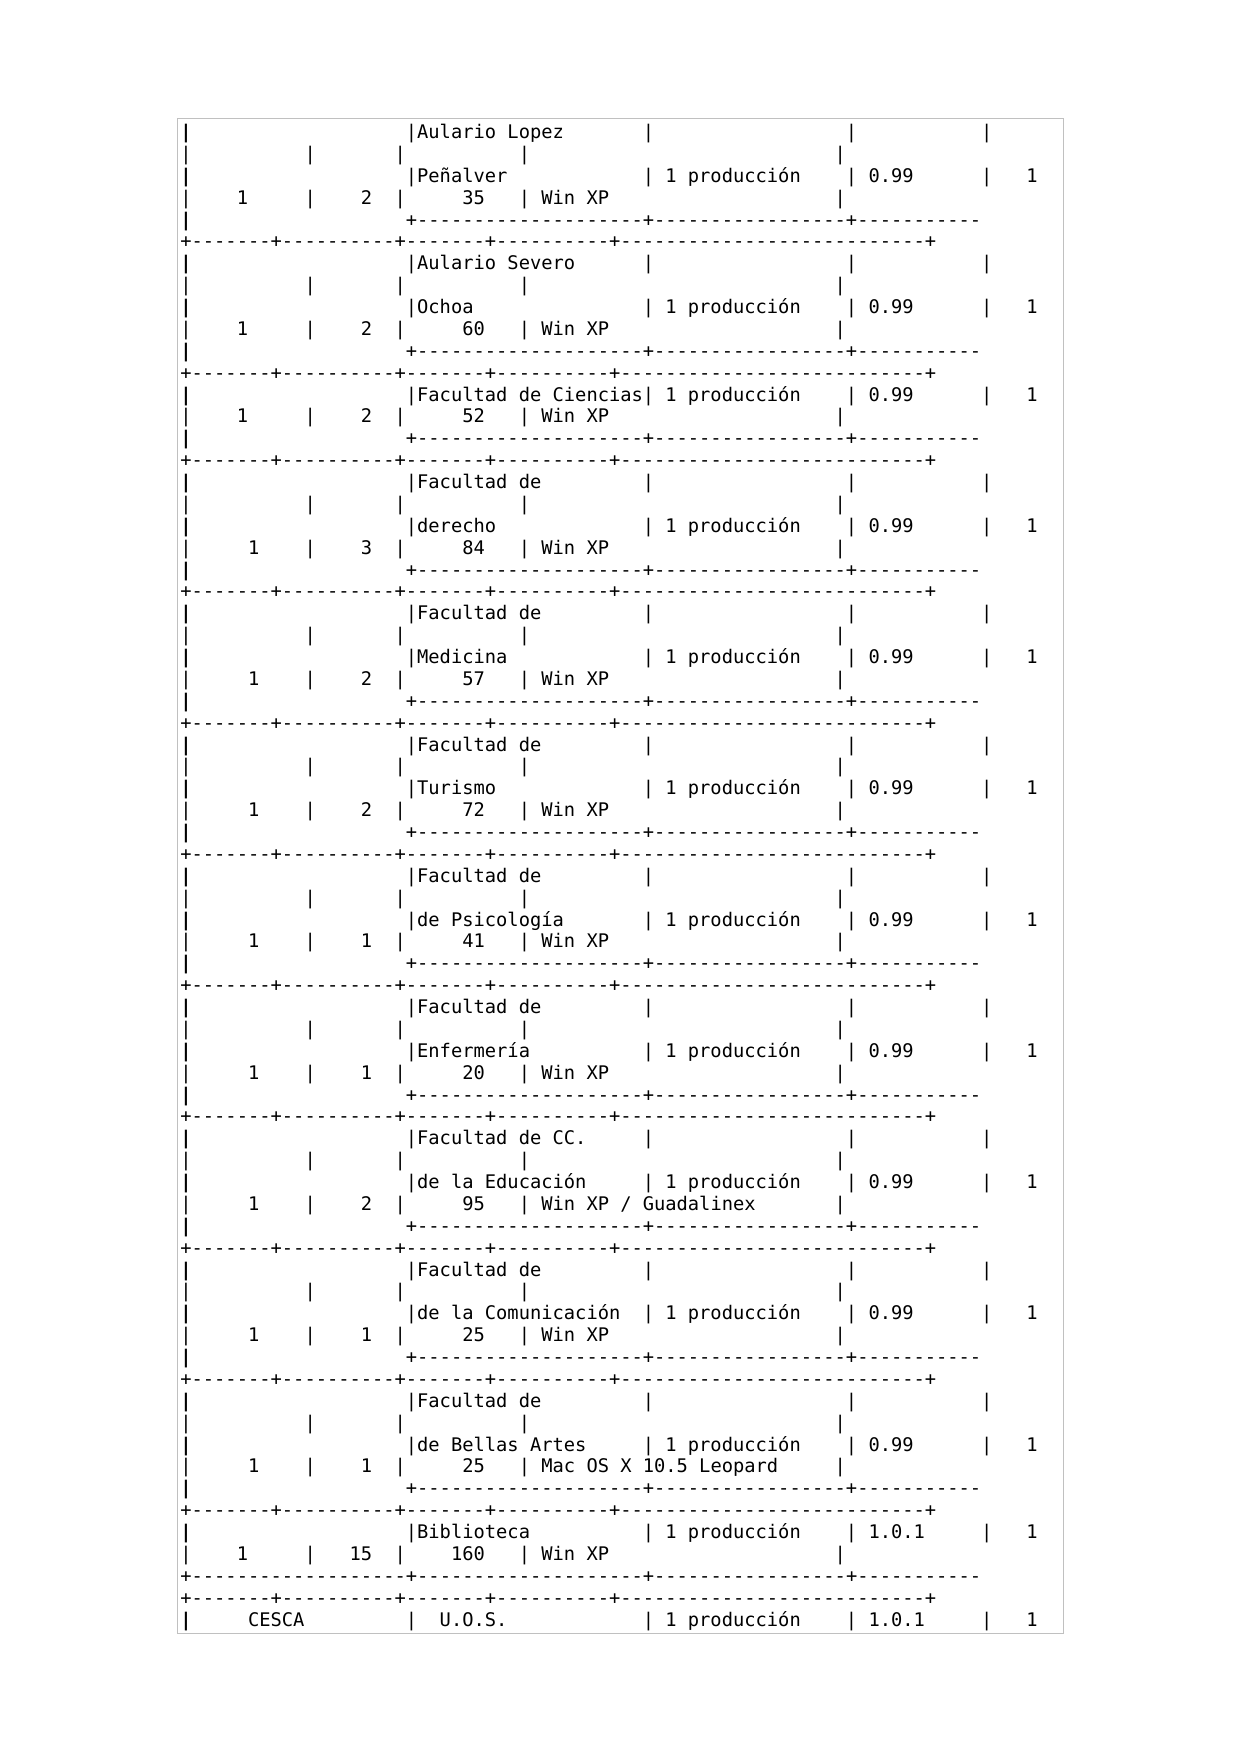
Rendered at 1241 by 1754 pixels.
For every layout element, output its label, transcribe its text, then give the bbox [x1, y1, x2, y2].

text | |Aulario Lopez | | | | | | | | | |Peñalver | 1 producción | 0.99 | 1 | 1 | 2 | 35 | Win XP | | +--------------------+-----------------+-----------+-------+----------+-------+----------+---------------------------+ | |Aulario Severo | | | | | | | | | |Ochoa | 1 producción | 0.99 | 1 | 1 | 2 | 60 | Win XP | | +--------------------+-----------------+-----------+-------+----------+-------+----------+---------------------------+ | |Facultad de Ciencias| 1 producción | 0.99 | 1 | 1 | 2 | 52 | Win XP | | +--------------------+-----------------+-----------+-------+----------+-------+----------+---------------------------+ | |Facultad de | | | | | | | | | |derecho | 1 producción | 0.99 | 1 | 1 | 3 | 84 | Win XP | | +--------------------+-----------------+-----------+-------+----------+-------+----------+---------------------------+ | |Facultad de | | | | | | | | | |Medicina | 1 producción | 0.99 | 1 | 1 | 2 | 57 | Win XP | | +--------------------+-----------------+-----------+-------+----------+-------+----------+---------------------------+ | |Facultad de | | | | | | | | | |Turismo | 1 producción | 0.99 | 1 | 1 | 2 | 72 | Win XP | | +--------------------+-----------------+-----------+-------+----------+-------+----------+---------------------------+ | |Facultad de | | | | | | | | | |de Psicología | 1 producción | 0.99 | 1 | 1 | 1 | 41 | Win XP | | +--------------------+-----------------+-----------+-------+----------+-------+----------+---------------------------+ | |Facultad de | | | | | | | | | |Enfermería | 1 producción | 0.99 | 1 | 1 | 1 | 20 | Win XP | | +--------------------+-----------------+-----------+-------+----------+-------+----------+---------------------------+ | |Facultad de CC. | | | | | | | | | |de la Educación | 1 producción | 0.99 | 1 | 1 | 2 | 95 | Win XP / Guadalinex | | +--------------------+-----------------+-----------+-------+----------+-------+----------+---------------------------+ | |Facultad de | | | | | | | | | |de la Comunicación | 1 producción | 0.99 | 1 | 1 | 1 | 25 | Win XP | | +--------------------+-----------------+-----------+-------+----------+-------+----------+---------------------------+ | |Facultad de | | | | | | | | | |de Bellas Artes | 1 producción | 0.99 | 1 | 1 | 1 | 25 | Mac OS X 10.5 Leopard | | +--------------------+-----------------+-----------+-------+----------+-------+----------+---------------------------+ | |Biblioteca | 1 producción | 1.0.1 | 1 | 1 | 15 | 160 | Win XP | +-------------------+--------------------+-----------------+-----------+-------+----------+-------+----------+---------------------------+ | CESCA | U.O.S. | 1 producción | 1.0.1 | 1 [178, 119, 1063, 1633]
